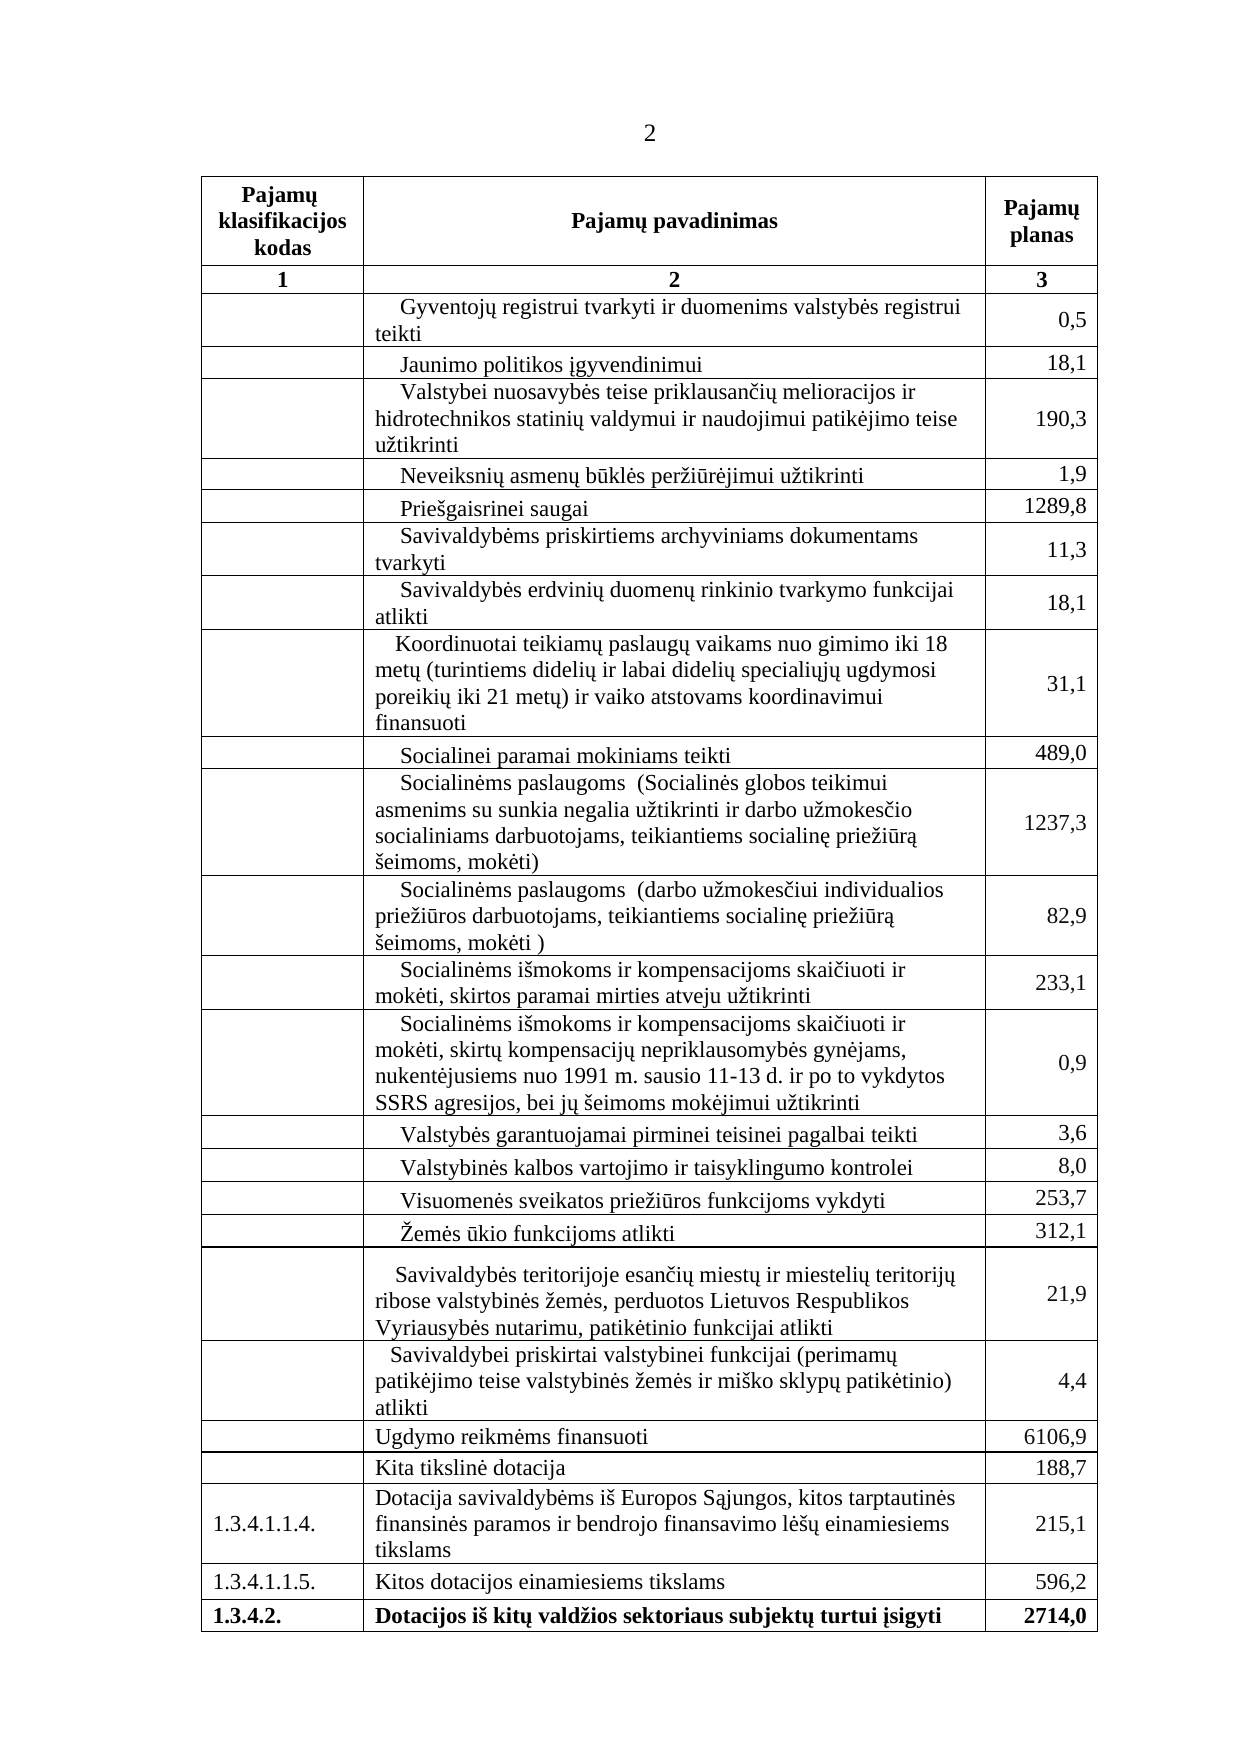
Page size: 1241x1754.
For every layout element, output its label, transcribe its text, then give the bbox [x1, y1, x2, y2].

table_cell 3,6 [986, 1116, 1097, 1148]
table_cell Gyventojų registrui tvarkyti ir duomenims valstybės registrui teikti [364, 294, 985, 346]
table_cell 596,2 [986, 1564, 1097, 1599]
table_cell Ugdymo reikmėms finansuoti [364, 1421, 985, 1451]
table_cell 312,1 [986, 1215, 1097, 1246]
table_cell Dotacijos iš kitų valdžios sektoriaus subjektų turtui įsigyti [364, 1600, 985, 1631]
table_cell 233,1 [986, 956, 1097, 1009]
table_cell 0,9 [986, 1010, 1097, 1115]
table_cell Koordinuotai teikiamų paslaugų vaikams nuo gimimo iki 18 metų (turintiems didelių ir labai didelių specialiųjų ugdymosi poreikių iki 21 metų) ir vaiko atstovams koordinavimui finansuoti [364, 630, 985, 736]
table_cell [202, 379, 363, 457]
table_cell 2 [364, 266, 985, 292]
table_header Pajamų planas [986, 177, 1097, 265]
table_cell [202, 956, 363, 1009]
table_cell [202, 459, 363, 489]
table_cell [202, 1116, 363, 1148]
table_cell Socialinėms paslaugoms (darbo užmokesčiui individualios priežiūros darbuotojams, teikiantiems socialinę priežiūrą šeimoms, mokėti ) [364, 876, 985, 955]
table_cell [202, 1215, 363, 1246]
table_cell [202, 1248, 363, 1340]
table_cell 11,3 [986, 523, 1097, 575]
table_cell Valstybinės kalbos vartojimo ir taisyklingumo kontrolei [364, 1149, 985, 1181]
table_cell Savivaldybei priskirtai valstybinei funkcijai (perimamų patikėjimo teise valstybinės žemės ir miško sklypų patikėtinio) atlikti [364, 1341, 985, 1420]
table_cell 1289,8 [986, 490, 1097, 522]
table_cell 18,1 [986, 576, 1097, 629]
table_cell Savivaldybės erdvinių duomenų rinkinio tvarkymo funkcijai atlikti [364, 576, 985, 629]
table_cell Jaunimo politikos įgyvendinimui [364, 347, 985, 377]
table_cell Socialinėms paslaugoms (Socialinės globos teikimui asmenims su sunkia negalia užtikrinti ir darbo užmokesčio socialiniams darbuotojams, teikiantiems socialinę priežiūrą šeimoms, mokėti) [364, 769, 985, 875]
table_cell 21,9 [986, 1248, 1097, 1340]
table_cell Priešgaisrinei saugai [364, 490, 985, 522]
table_cell 31,1 [986, 630, 1097, 736]
table_cell 190,3 [986, 379, 1097, 457]
table_cell 1 [202, 266, 363, 292]
table_cell Socialinėms išmokoms ir kompensacijoms skaičiuoti ir mokėti, skirtos paramai mirties atveju užtikrinti [364, 956, 985, 1009]
table_cell 82,9 [986, 876, 1097, 955]
table_cell [202, 294, 363, 346]
table_cell 215,1 [986, 1484, 1097, 1563]
table_cell 1237,3 [986, 769, 1097, 875]
table_cell 3 [986, 266, 1097, 292]
table_cell Socialinei paramai mokiniams teikti [364, 737, 985, 768]
table_cell [202, 876, 363, 955]
table_cell [202, 1149, 363, 1181]
table_cell 18,1 [986, 347, 1097, 377]
table_cell [202, 347, 363, 377]
table_cell 1.3.4.1.1.5. [202, 1564, 363, 1599]
table_cell [202, 630, 363, 736]
table_cell Kita tikslinė dotacija [364, 1453, 985, 1483]
table_cell [202, 769, 363, 875]
table_cell [202, 737, 363, 768]
table_cell [202, 1010, 363, 1115]
table_cell [202, 1453, 363, 1483]
table_cell 1,9 [986, 459, 1097, 489]
table_cell Kitos dotacijos einamiesiems tikslams [364, 1564, 985, 1599]
table_cell 8,0 [986, 1149, 1097, 1181]
table_cell Valstybės garantuojamai pirminei teisinei pagalbai teikti [364, 1116, 985, 1148]
table_cell 2714,0 [986, 1600, 1097, 1631]
table_cell 0,5 [986, 294, 1097, 346]
table_cell Valstybei nuosavybės teise priklausančių melioracijos ir hidrotechnikos statinių valdymui ir naudojimui patikėjimo teise užtikrinti [364, 379, 985, 457]
table_cell 4,4 [986, 1341, 1097, 1420]
table_cell Dotacija savivaldybėms iš Europos Sąjungos, kitos tarptautinės finansinės paramos ir bendrojo finansavimo lėšų einamiesiems tikslams [364, 1484, 985, 1563]
table_cell Socialinėms išmokoms ir kompensacijoms skaičiuoti ir mokėti, skirtų kompensacijų nepriklausomybės gynėjams, nukentėjusiems nuo 1991 m. sausio 11-13 d. ir po to vykdytos SSRS agresijos, bei jų šeimoms mokėjimui užtikrinti [364, 1010, 985, 1115]
table_header Pajamų klasifikacijos kodas [202, 177, 363, 265]
table_cell [202, 1421, 363, 1451]
table_header Pajamų pavadinimas [364, 177, 985, 265]
table_cell Žemės ūkio funkcijoms atlikti [364, 1215, 985, 1246]
table_cell 188,7 [986, 1453, 1097, 1483]
table_cell [202, 490, 363, 522]
table_cell [202, 576, 363, 629]
table_cell Savivaldybėms priskirtiems archyviniams dokumentams tvarkyti [364, 523, 985, 575]
table_cell 489,0 [986, 737, 1097, 768]
table_cell Savivaldybės teritorijoje esančių miestų ir miestelių teritorijų ribose valstybinės žemės, perduotos Lietuvos Respublikos Vyriausybės nutarimu, patikėtinio funkcijai atlikti [364, 1248, 985, 1340]
table_cell [202, 1341, 363, 1420]
table_cell 1.3.4.1.1.4. [202, 1484, 363, 1563]
table_cell [202, 1182, 363, 1213]
table_cell 253,7 [986, 1182, 1097, 1213]
table_cell [202, 523, 363, 575]
table_cell Visuomenės sveikatos priežiūros funkcijoms vykdyti [364, 1182, 985, 1213]
table_cell 1.3.4.2. [202, 1600, 363, 1631]
table_cell 6106,9 [986, 1421, 1097, 1451]
table_cell Neveiksnių asmenų būklės peržiūrėjimui užtikrinti [364, 459, 985, 489]
